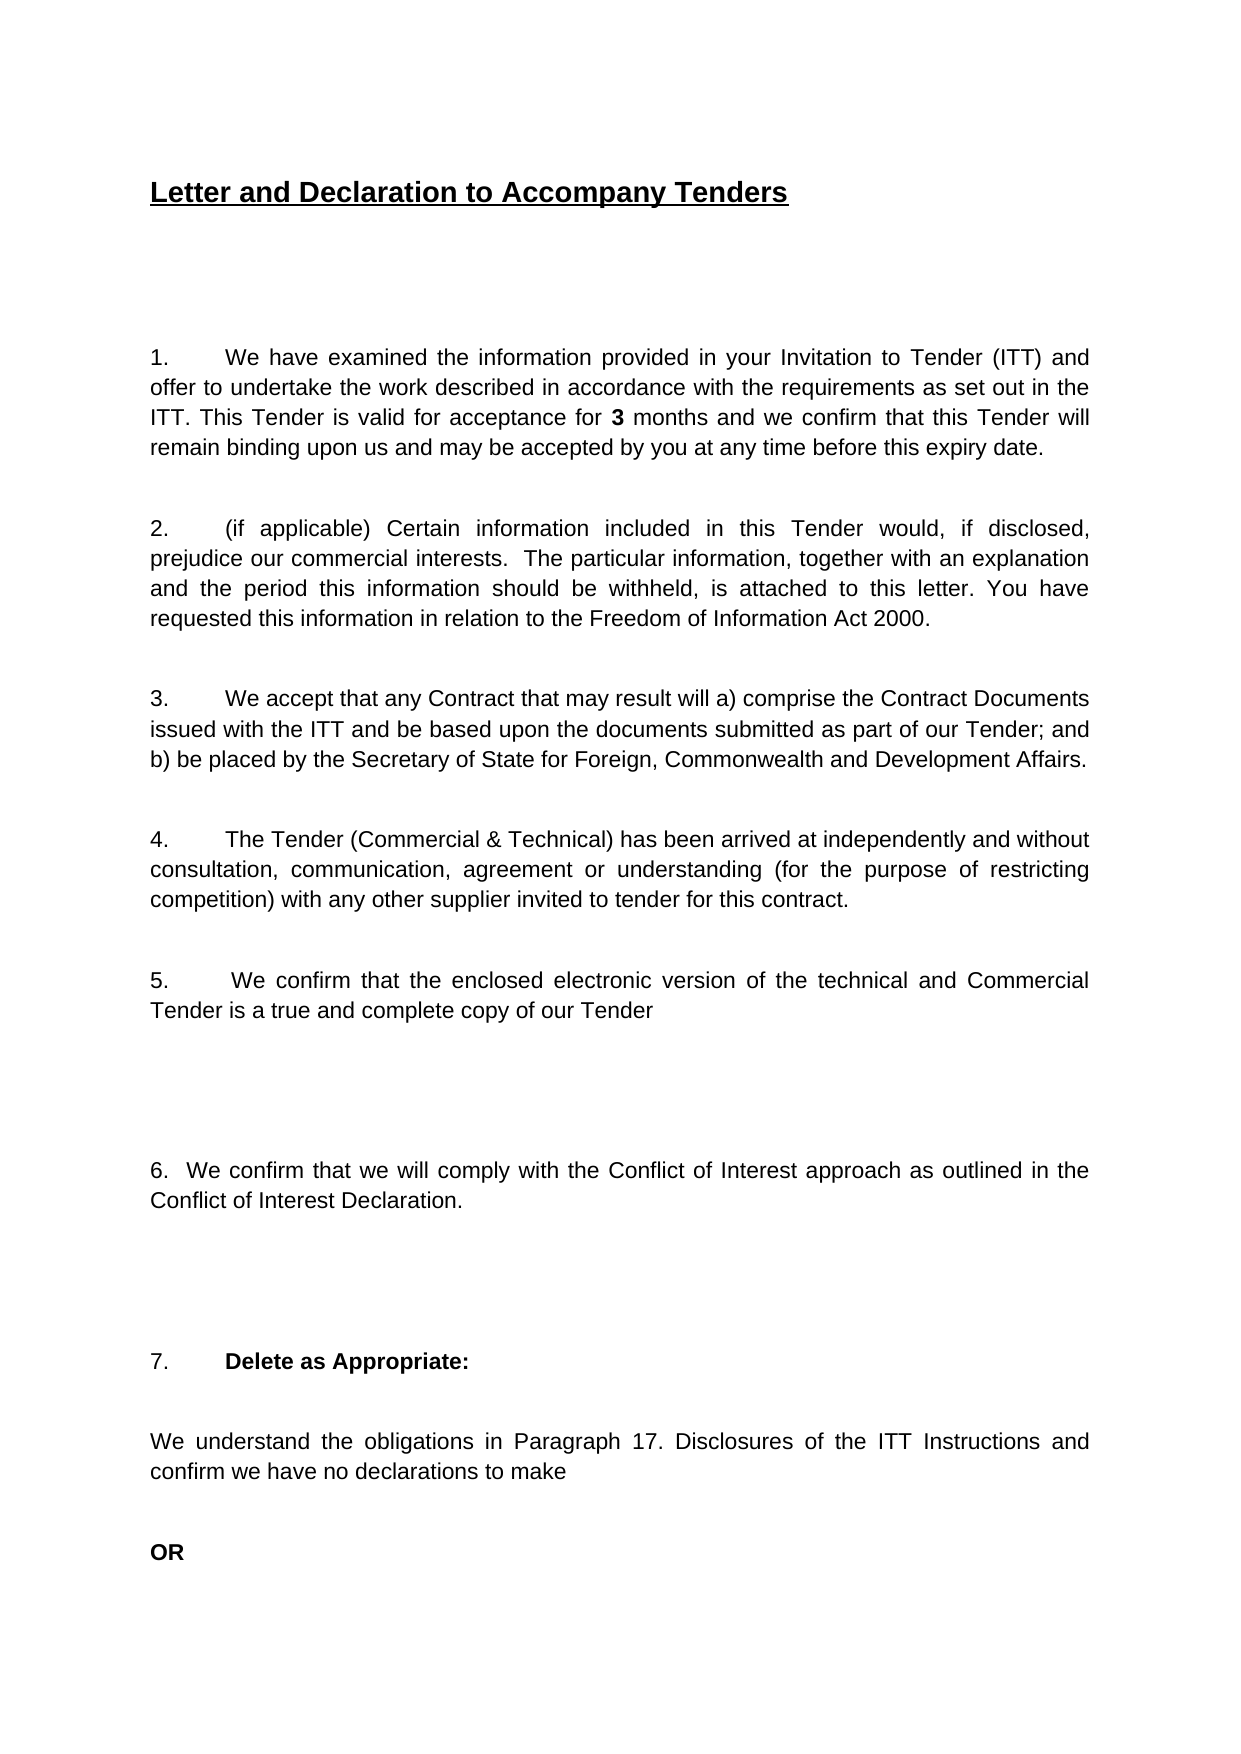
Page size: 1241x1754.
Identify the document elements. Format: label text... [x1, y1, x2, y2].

text We understand the obligations in Paragraph 17. Disclosures of the ITT Instructions and confirm we have no declarations to make [150, 1428, 1091, 1485]
text 7. Delete as Appropriate: [150, 1348, 1091, 1374]
text 1. We have examined the information provided in your Invitation to Tender (ITT) and offer to undertake the work described in accordance with the requirements as set out in the ITT. This Tender is valid for acceptance for 3 months and we confirm that this Tender will remain binding upon us and may be accepted by you at any time before this expiry date. [150, 344, 1091, 461]
text 2. (if applicable) Certain information included in this Tender would, if disclosed, prejudice our commercial interests. The particular information, together with an explanation and the period this information should be withheld, is attached to this letter. You have requested this information in relation to the Freedom of Information Act 2000. [150, 514, 1091, 632]
text 3. We accept that any Contract that may result will a) comprise the Contract Documents issued with the ITT and be based upon the documents submitted as part of our Tender; and b) be placed by the Secretary of State for Foreign, Commonwealth and Development Affairs. [150, 685, 1091, 772]
text Letter and Declaration to Accompany Tenders [150, 175, 1091, 208]
text 5. We confirm that the enclosed electronic version of the technical and Commercial Tender is a true and complete copy of our Tender [150, 967, 1091, 1023]
text 4. The Tender (Commercial & Technical) has been arrived at independently and without consultation, communication, agreement or understanding (for the purpose of restricting competition) with any other supplier invited to tender for this contract. [150, 826, 1091, 913]
text OR [150, 1538, 1091, 1565]
text 6. We confirm that we will comply with the Conflict of Interest approach as outlined in the Conflict of Interest Declaration. [150, 1157, 1091, 1214]
